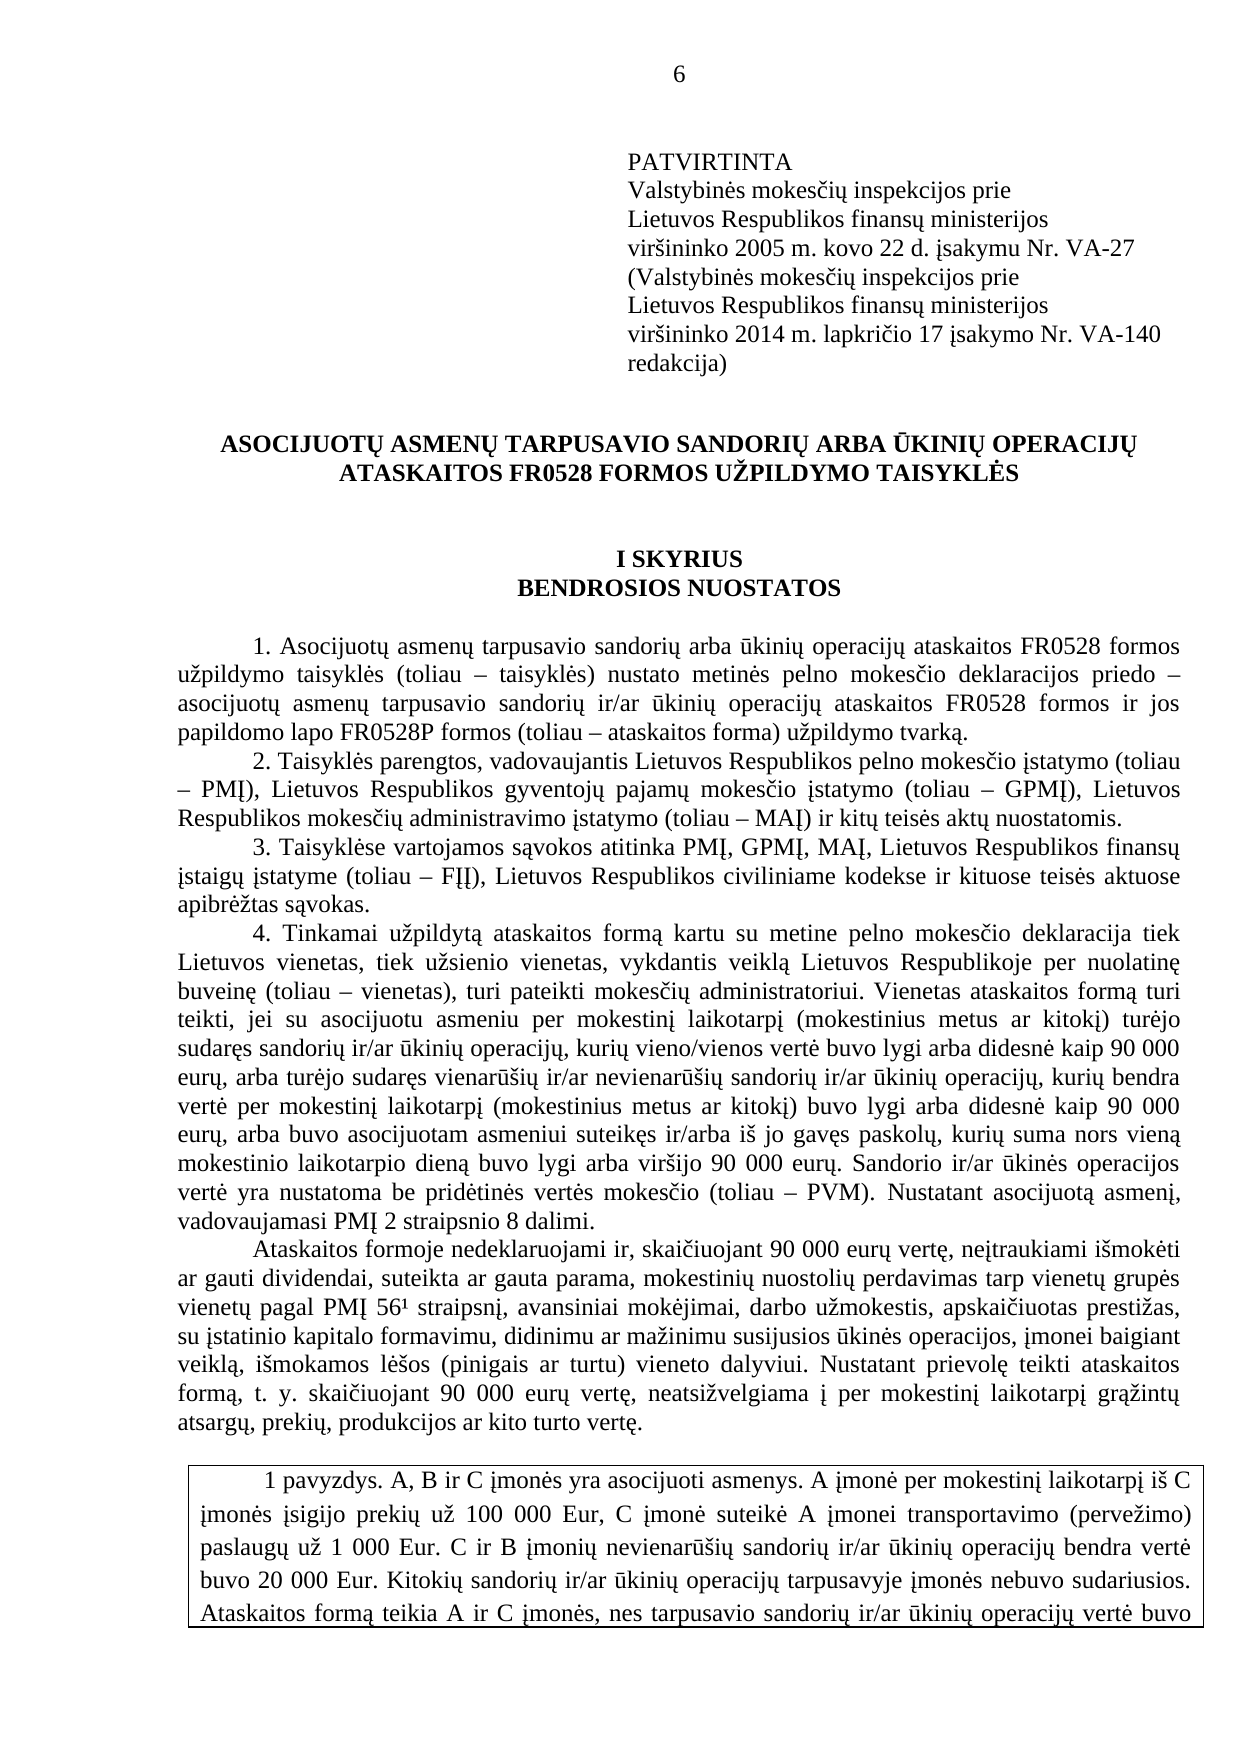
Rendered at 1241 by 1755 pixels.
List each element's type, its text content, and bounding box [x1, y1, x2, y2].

text Lietuvos Respublikos finansų ministerijos [627, 291, 1208, 319]
text viršininko 2014 m. lapkričio 17 įsakymo Nr. VA-140 redakcija) [627, 319, 1208, 377]
text ATASKAITOS FR0528 FORMOS UŽPILDYMO TAISYKLĖS [177, 458, 1181, 487]
text 3. Taisyklėse vartojamos sąvokos atitinka PMĮ, GPMĮ, MAĮ, Lietuvos Respublikos finansų įstaigų įstatyme (toliau – FĮĮ), Lietuvos Respublikos civiliniame kodekse ir kituose teisės aktuose apibrėžtas sąvokas. [177, 832, 1181, 918]
text BENDROSIOS NUOSTATOS [177, 573, 1181, 602]
text viršininko 2005 m. kovo 22 d. įsakymu Nr. VA-27 [552, 233, 1227, 262]
text (Valstybinės mokesčių inspekcijos prie [627, 262, 1208, 291]
text 4. Tinkamai užpildytą ataskaitos formą kartu su metine pelno mokesčio deklaracija tiek Lietuvos vienetas, tiek užsienio vienetas, vykdantis veiklą Lietuvos Respublikoje per nuolatinę buveinę (toliau – vienetas), turi pateikti mokesčių administratoriui. Vienetas ataskaitos formą turi teikti, jei su asocijuotu asmeniu per mokestinį laikotarpį (mokestinius metus ar kitokį) turėjo sudaręs sandorių ir/ar ūkinių operacijų, kurių vieno/vienos vertė buvo lygi arba didesnė kaip 90 000 eurų, arba turėjo sudaręs vienarūšių ir/ar nevienarūšių sandorių ir/ar ūkinių operacijų, kurių bendra vertė per mokestinį laikotarpį (mokestinius metus ar kitokį) buvo lygi arba didesnė kaip 90 000 eurų, arba buvo asocijuotam asmeniui suteikęs ir/arba iš jo gavęs paskolų, kurių suma nors vieną mokestinio laikotarpio dieną buvo lygi arba viršijo 90 000 eurų. Sandorio ir/ar ūkinės operacijos vertė yra nustatoma be pridėtinės vertės mokesčio (toliau – PVM). Nustatant asocijuotą asmenį, vadovaujamasi PMĮ 2 straipsnio 8 dalimi. [177, 918, 1181, 1234]
text ASOCIJUOTŲ ASMENŲ TARPUSAVIO SANDORIŲ ARBA ŪKINIŲ OPERACIJŲ [177, 429, 1181, 458]
text PATVIRTINTA [552, 147, 1208, 176]
text Ataskaitos formoje nedeklaruojami ir, skaičiuojant 90 000 eurų vertę, neįtraukiami išmokėti ar gauti dividendai, suteikta ar gauta parama, mokestinių nuostolių perdavimas tarp vienetų grupės vienetų pagal PMĮ 56¹ straipsnį, avansiniai mokėjimai, darbo užmokestis, apskaičiuotas prestižas, su įstatinio kapitalo formavimu, didinimu ar mažinimu susijusios ūkinės operacijos, įmonei baigiant veiklą, išmokamos lėšos (pinigais ar turtu) vieneto dalyviui. Nustatant prievolę teikti ataskaitos formą, t. y. skaičiuojant 90 000 eurų vertę, neatsižvelgiama į per mokestinį laikotarpį grąžintų atsargų, prekių, produkcijos ar kito turto vertę. [177, 1234, 1181, 1436]
text 1. Asocijuotų asmenų tarpusavio sandorių arba ūkinių operacijų ataskaitos FR0528 formos užpildymo taisyklės (toliau – taisyklės) nustato metinės pelno mokesčio deklaracijos priedo – asocijuotų asmenų tarpusavio sandorių ir/ar ūkinių operacijų ataskaitos FR0528 formos ir jos papildomo lapo FR0528P formos (toliau – ataskaitos forma) užpildymo tvarką. [177, 631, 1181, 746]
text 2. Taisyklės parengtos, vadovaujantis Lietuvos Respublikos pelno mokesčio įstatymo (toliau – PMĮ), Lietuvos Respublikos gyventojų pajamų mokesčio įstatymo (toliau – GPMĮ), Lietuvos Respublikos mokesčių administravimo įstatymo (toliau – MAĮ) ir kitų teisės aktų nuostatomis. [177, 746, 1181, 832]
text I Skyrius [177, 544, 1181, 573]
text Valstybinės mokesčių inspekcijos prie [552, 176, 1208, 204]
text Lietuvos Respublikos finansų ministerijos [627, 204, 1208, 233]
table_header 1 pavyzdys. A, B ir C įmonės yra asocijuoti asmenys. A įmonė per mokestinį laikotarpį iš C įmonės įsigijo prekių už 100 000 Eur, C įmonė suteikė A įmonei transportavimo (pervežimo) paslaugų už 1 000 Eur. C ir B įmonių nevienarūšių sandorių ir/ar ūkinių operacijų bendra vertė buvo 20 000 Eur. Kitokių sandorių ir/ar ūkinių operacijų tarpusavyje įmonės nebuvo sudariusios. Ataskaitos formą teikia A ir C įmonės, nes tarpusavio sandorių ir/ar ūkinių operacijų vertė buvo [189, 1466, 1203, 1626]
